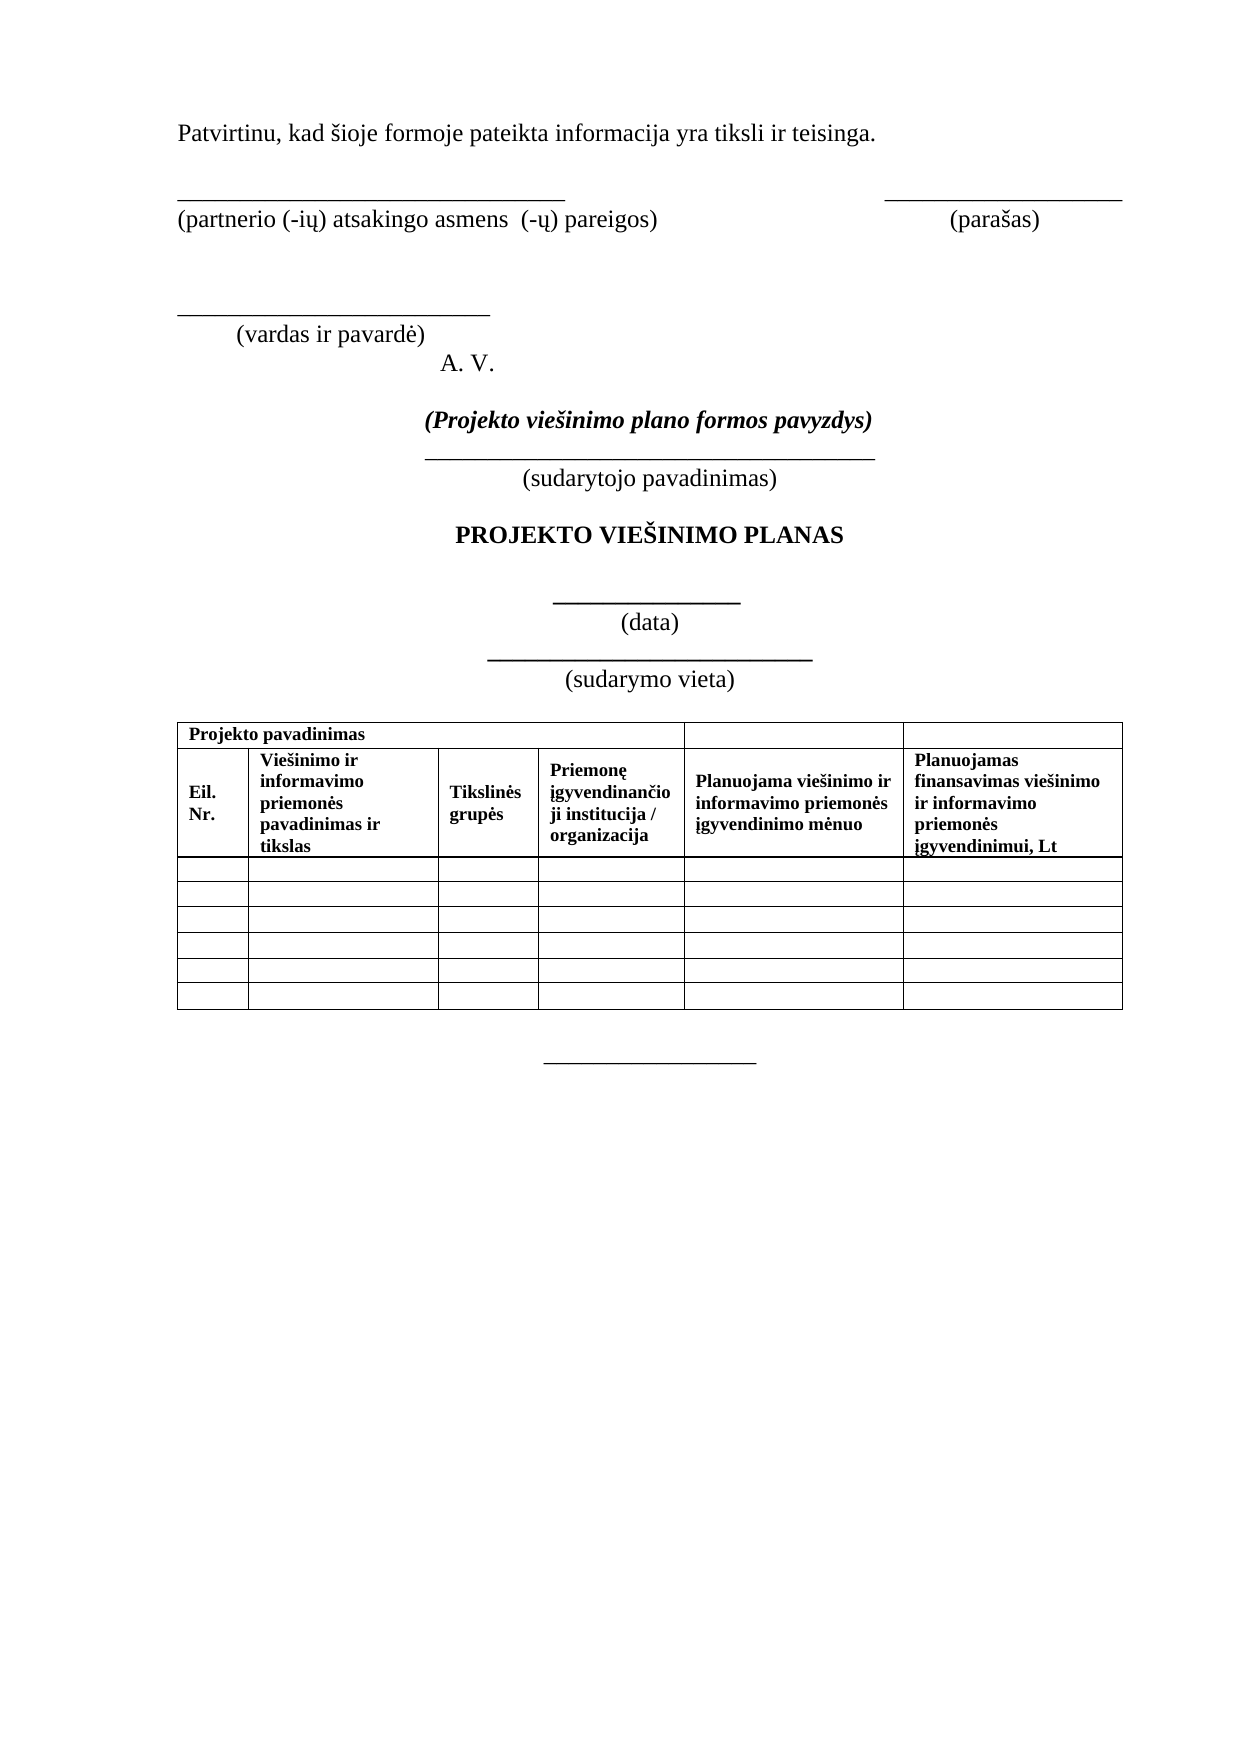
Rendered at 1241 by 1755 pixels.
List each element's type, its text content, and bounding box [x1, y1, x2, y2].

table_cell [904, 983, 1122, 1008]
text _________________ [177, 1038, 1122, 1067]
table_cell [904, 933, 1122, 957]
table_cell [178, 882, 248, 906]
table_cell [685, 882, 903, 906]
table_cell [249, 907, 438, 932]
text _______________________________ ___________________ [177, 176, 1122, 204]
table_cell [178, 959, 248, 982]
table_cell [539, 882, 684, 906]
table_cell [249, 959, 438, 982]
table_cell [685, 858, 903, 881]
table_cell Eil. Nr. [178, 749, 248, 856]
table_cell Viešinimo ir informavimo priemonės pavadinimas ir tikslas [249, 749, 438, 856]
text A. V. [177, 348, 1122, 377]
table_cell [439, 983, 538, 1008]
text _______________ [177, 578, 1122, 607]
table_cell [539, 907, 684, 932]
table_cell [178, 858, 248, 881]
text _________________________ [177, 291, 1122, 319]
table_cell [904, 907, 1122, 932]
text ____________________________________ [177, 434, 1122, 463]
table_cell [249, 933, 438, 957]
table_cell [685, 959, 903, 982]
table_cell [249, 858, 438, 881]
table_header Projekto pavadinimas [178, 723, 684, 747]
text (partnerio (-ių) atsakingo asmens (-ų) pareigos) (parašas) [177, 204, 1122, 233]
table_cell [439, 959, 538, 982]
table_cell [539, 933, 684, 957]
text PROJEKTO VIEŠINIMO planas [177, 521, 1122, 549]
text (data) [177, 607, 1122, 636]
table_cell [904, 959, 1122, 982]
text (sudarytojo pavadinimas) [177, 463, 1122, 492]
table_header [685, 723, 903, 747]
text Patvirtinu, kad šioje formoje pateikta informacija yra tiksli ir teisinga. [177, 118, 1122, 147]
text __________________________ [177, 636, 1122, 664]
table_cell [439, 858, 538, 881]
table_cell [904, 858, 1122, 881]
table_cell [178, 933, 248, 957]
table_cell [439, 907, 538, 932]
table_cell [685, 983, 903, 1008]
table_cell [904, 882, 1122, 906]
table_cell [439, 882, 538, 906]
table_cell Planuojama viešinimo ir informavimo priemonės įgyvendinimo mėnuo [685, 749, 903, 856]
table_cell [178, 907, 248, 932]
table_cell Priemonę įgyvendinančioji institucija / organizacija [539, 749, 684, 856]
text (Projekto viešinimo plano formos pavyzdys) [177, 406, 1122, 434]
table_cell [539, 858, 684, 881]
table_cell [685, 907, 903, 932]
table_cell [539, 959, 684, 982]
table_cell Planuojamas finansavimas viešinimo ir informavimo priemonės įgyvendinimui, Lt [904, 749, 1122, 856]
table_cell [178, 983, 248, 1008]
table_cell [439, 933, 538, 957]
text (vardas ir pavardė) [177, 319, 1122, 348]
text (sudarymo vieta) [177, 664, 1122, 693]
table_cell [249, 983, 438, 1008]
table_cell [539, 983, 684, 1008]
table_cell Tikslinės grupės [439, 749, 538, 856]
table_cell [249, 882, 438, 906]
table_cell [685, 933, 903, 957]
table_header [904, 723, 1122, 747]
